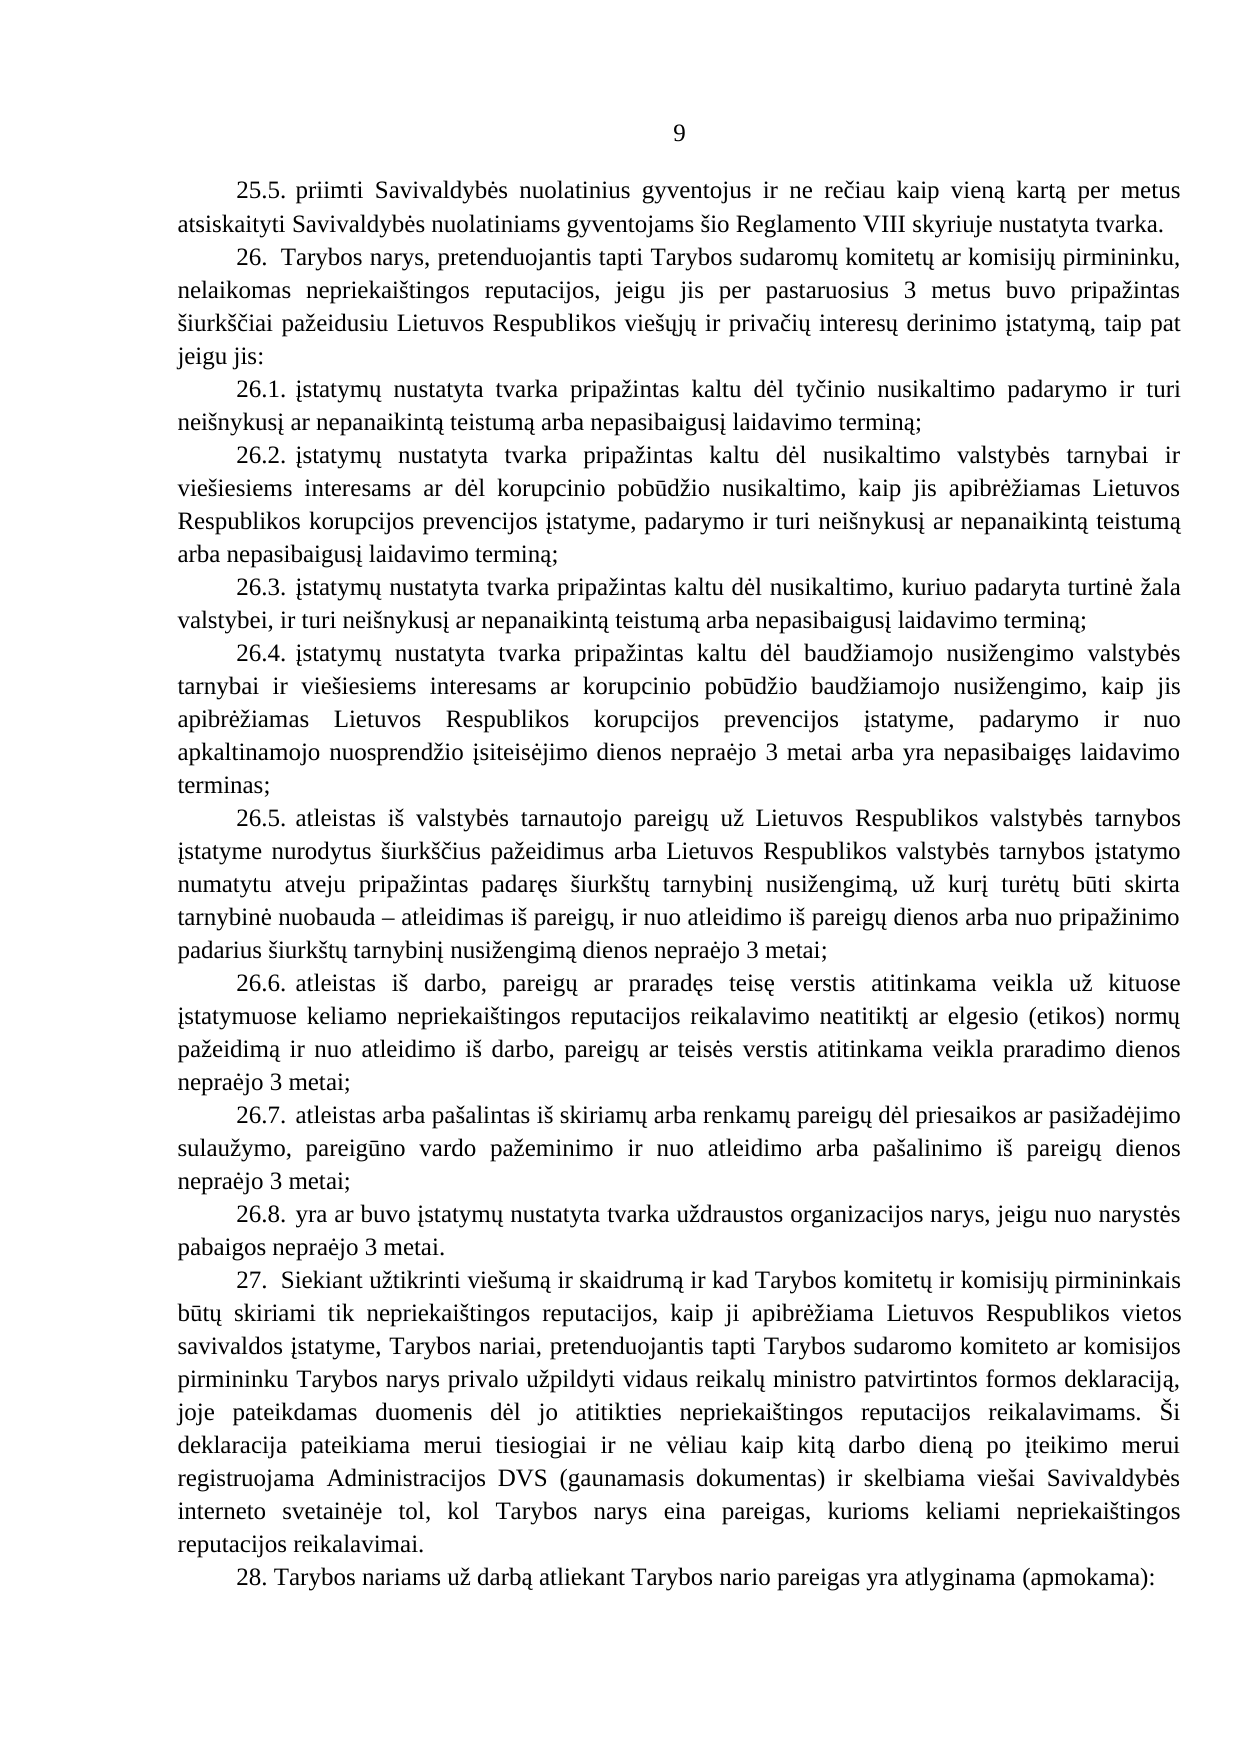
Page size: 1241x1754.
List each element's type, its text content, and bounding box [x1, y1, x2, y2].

text 26.5. atleistas iš valstybės tarnautojo pareigų už Lietuvos Respublikos valstybės tarnybos įstatyme nurodytus šiurkščius pažeidimus arba Lietuvos Respublikos valstybės tarnybos įstatymo numatytu atveju pripažintas padaręs šiurkštų tarnybinį nusižengimą, už kurį turėtų būti skirta tarnybinė nuobauda – atleidimas iš pareigų, ir nuo atleidimo iš pareigų dienos arba nuo pripažinimo padarius šiurkštų tarnybinį nusižengimą dienos nepraėjo 3 metai; [177, 803, 1181, 964]
text 26.1. įstatymų nustatyta tvarka pripažintas kaltu dėl tyčinio nusikaltimo padarymo ir turi neišnykusį ar nepanaikintą teistumą arba nepasibaigusį laidavimo terminą; [177, 374, 1181, 436]
text 26.7. atleistas arba pašalintas iš skiriamų arba renkamų pareigų dėl priesaikos ar pasižadėjimo sulaužymo, pareigūno vardo pažeminimo ir nuo atleidimo arba pašalinimo iš pareigų dienos nepraėjo 3 metai; [177, 1100, 1181, 1195]
text 26.2. įstatymų nustatyta tvarka pripažintas kaltu dėl nusikaltimo valstybės tarnybai ir viešiesiems interesams ar dėl korupcinio pobūdžio nusikaltimo, kaip jis apibrėžiamas Lietuvos Respublikos korupcijos prevencijos įstatyme, padarymo ir turi neišnykusį ar nepanaikintą teistumą arba nepasibaigusį laidavimo terminą; [177, 440, 1181, 568]
text 28. Tarybos nariams už darbą atliekant Tarybos nario pareigas yra atlyginama (apmokama): [177, 1562, 1181, 1591]
text 26.8. yra ar buvo įstatymų nustatyta tvarka uždraustos organizacijos narys, jeigu nuo narystės pabaigos nepraėjo 3 metai. [177, 1199, 1181, 1261]
text 26. Tarybos narys, pretenduojantis tapti Tarybos sudaromų komitetų ar komisijų pirmininku, nelaikomas nepriekaištingos reputacijos, jeigu jis per pastaruosius 3 metus buvo pripažintas šiurkščiai pažeidusiu Lietuvos Respublikos viešųjų ir privačių interesų derinimo įstatymą, taip pat jeigu jis: [177, 242, 1181, 369]
text 26.4. įstatymų nustatyta tvarka pripažintas kaltu dėl baudžiamojo nusižengimo valstybės tarnybai ir viešiesiems interesams ar korupcinio pobūdžio baudžiamojo nusižengimo, kaip jis apibrėžiamas Lietuvos Respublikos korupcijos prevencijos įstatyme, padarymo ir nuo apkaltinamojo nuosprendžio įsiteisėjimo dienos nepraėjo 3 metai arba yra nepasibaigęs laidavimo terminas; [177, 638, 1181, 799]
text 26.6. atleistas iš darbo, pareigų ar praradęs teisę verstis atitinkama veikla už kituose įstatymuose keliamo nepriekaištingos reputacijos reikalavimo neatitiktį ar elgesio (etikos) normų pažeidimą ir nuo atleidimo iš darbo, pareigų ar teisės verstis atitinkama veikla praradimo dienos nepraėjo 3 metai; [177, 968, 1181, 1096]
text 27. Siekiant užtikrinti viešumą ir skaidrumą ir kad Tarybos komitetų ir komisijų pirmininkais būtų skiriami tik nepriekaištingos reputacijos, kaip ji apibrėžiama Lietuvos Respublikos vietos savivaldos įstatyme, Tarybos nariai, pretenduojantis tapti Tarybos sudaromo komiteto ar komisijos pirmininku Tarybos narys privalo užpildyti vidaus reikalų ministro patvirtintos formos deklaraciją, joje pateikdamas duomenis dėl jo atitikties nepriekaištingos reputacijos reikalavimams. Ši deklaracija pateikiama merui tiesiogiai ir ne vėliau kaip kitą darbo dieną po įteikimo merui registruojama Administracijos DVS (gaunamasis dokumentas) ir skelbiama viešai Savivaldybės interneto svetainėje tol, kol Tarybos narys eina pareigas, kurioms keliami nepriekaištingos reputacijos reikalavimai. [177, 1265, 1181, 1558]
text 26.3. įstatymų nustatyta tvarka pripažintas kaltu dėl nusikaltimo, kuriuo padaryta turtinė žala valstybei, ir turi neišnykusį ar nepanaikintą teistumą arba nepasibaigusį laidavimo terminą; [177, 572, 1181, 634]
text 25.5. priimti Savivaldybės nuolatinius gyventojus ir ne rečiau kaip vieną kartą per metus atsiskaityti Savivaldybės nuolatiniams gyventojams šio Reglamento VIII skyriuje nustatyta tvarka. [177, 176, 1181, 237]
